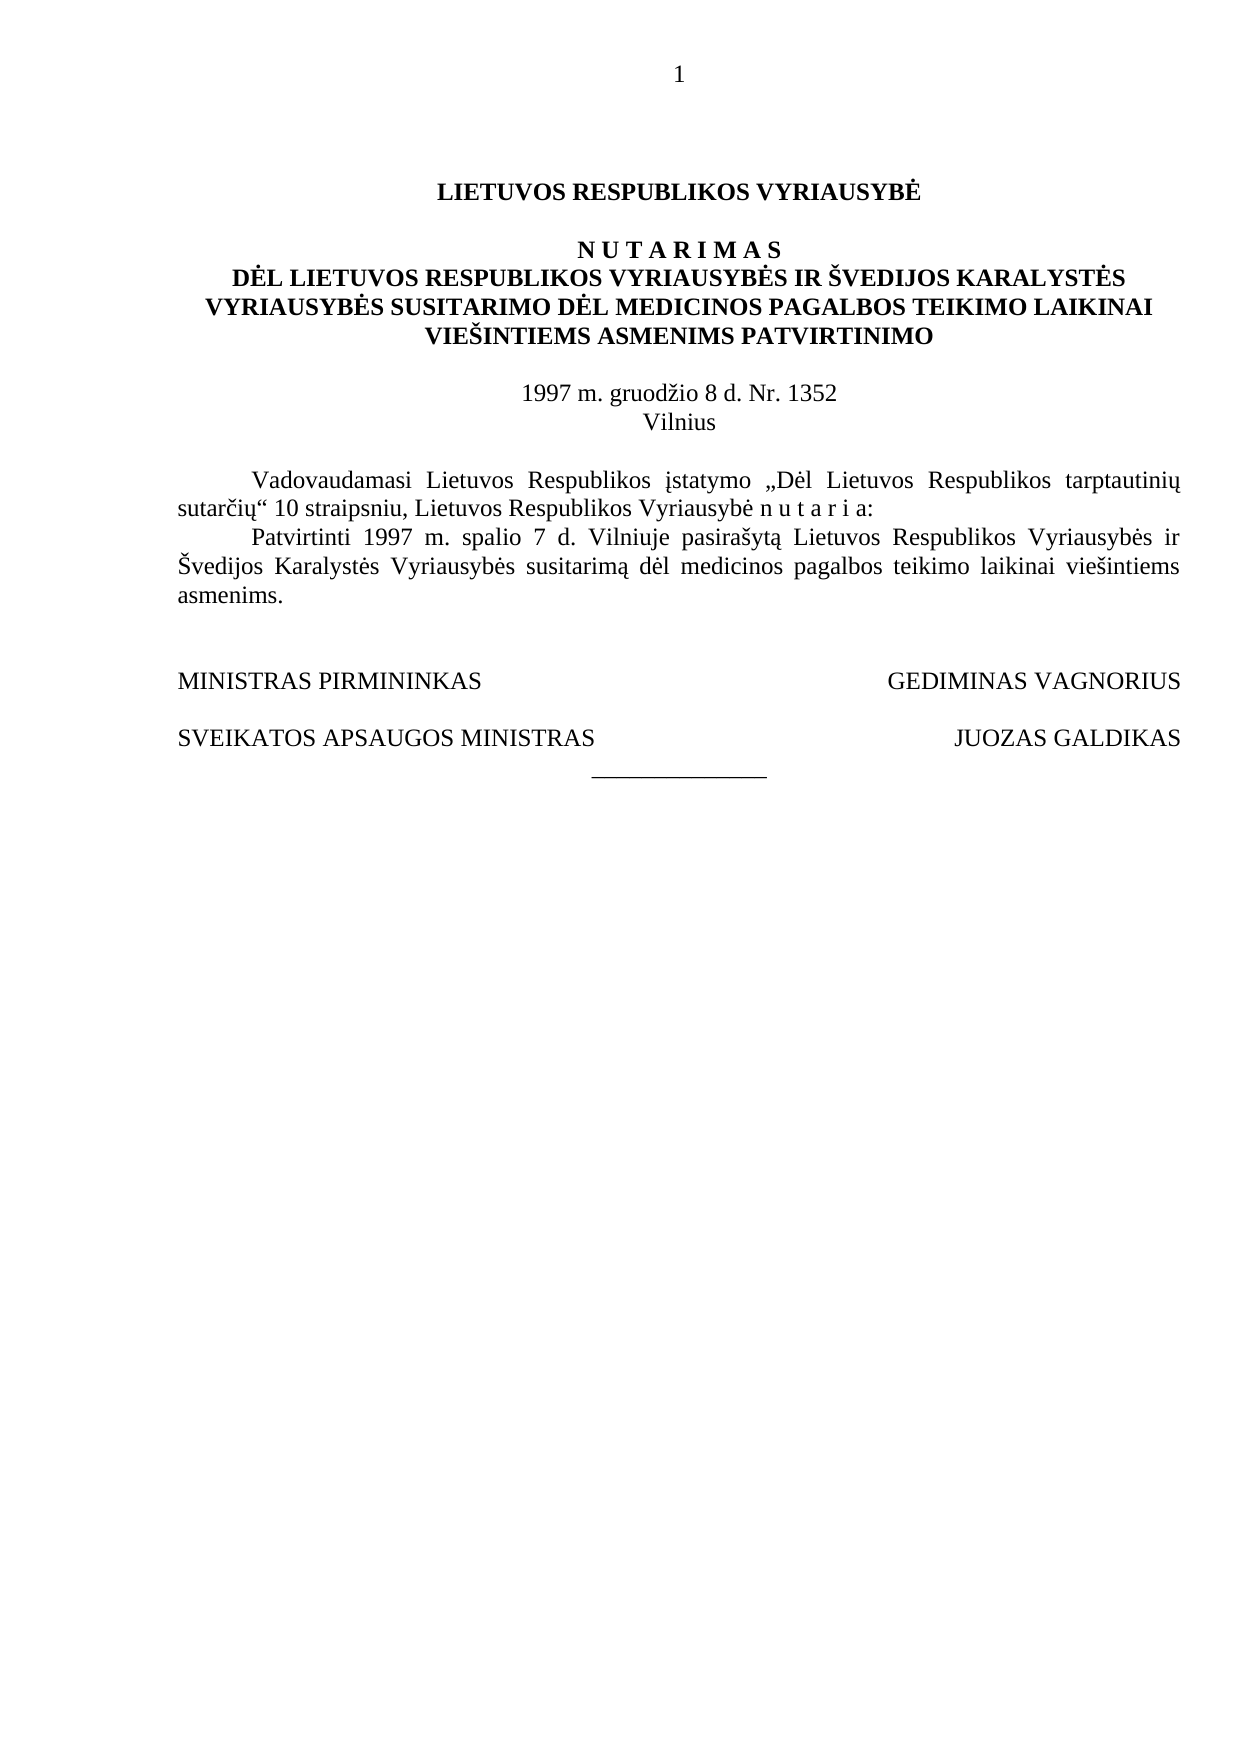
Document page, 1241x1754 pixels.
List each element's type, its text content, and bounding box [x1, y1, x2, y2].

text Vadovaudamasi Lietuvos Respublikos įstatymo „Dėl Lietuvos Respublikos tarptautinių sutarčių“ 10 straipsniu, Lietuvos Respublikos Vyriausybė nutaria: [177, 465, 1181, 522]
text DĖL LIETUVOS RESPUBLIKOS VYRIAUSYBĖS IR ŠVEDIJOS KARALYSTĖS VYRIAUSYBĖS SUSITARIMO DĖL MEDICINOS PAGALBOS TEIKIMO LAIKINAI VIEŠINTIEMS ASMENIMS PATVIRTINIMO [177, 263, 1181, 350]
text MINISTRAS PIRMININKAS GEDIMINAS VAGNORIUS [177, 666, 1181, 695]
text Patvirtinti 1997 m. spalio 7 d. Vilniuje pasirašytą Lietuvos Respublikos Vyriausybės ir Švedijos Karalystės Vyriausybės susitarimą dėl medicinos pagalbos teikimo laikinai viešintiems asmenims. [177, 522, 1181, 608]
text SVEIKATOS APSAUGOS MINISTRAS JUOZAS GALDIKAS [177, 723, 1181, 752]
text 1997 m. gruodžio 8 d. Nr. 1352 [177, 378, 1181, 407]
text LIETUVOS RESPUBLIKOS VYRIAUSYBĖ [177, 177, 1181, 206]
text N U T A R I M A S [177, 235, 1181, 263]
text ______________ [177, 752, 1181, 781]
text Vilnius [177, 407, 1181, 436]
